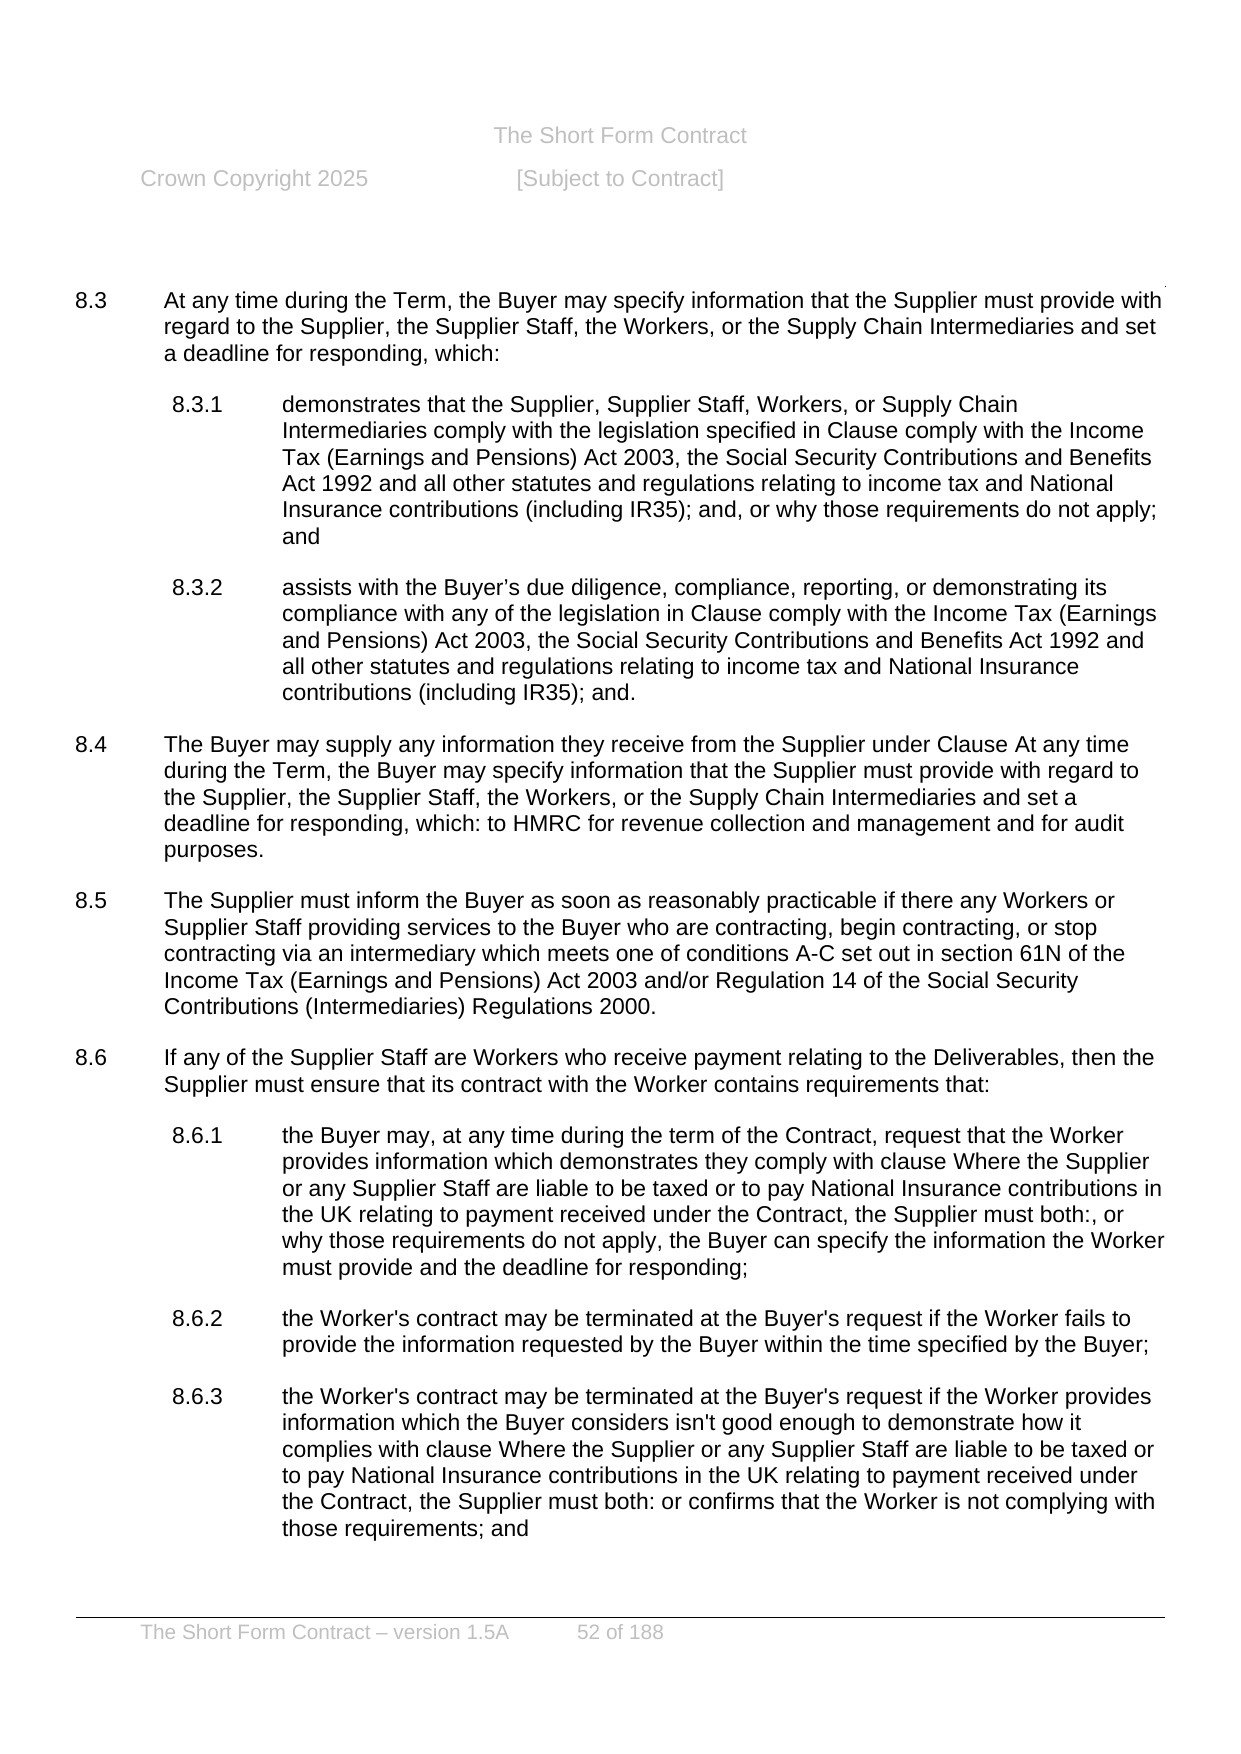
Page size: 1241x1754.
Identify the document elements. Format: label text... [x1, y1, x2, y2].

list The Buyer may supply any information they receive from the Supplier under Clause 31.3 to HMRC for revenue collection and management and for audit purposes. [75, 731, 1166, 862]
list At any time during the Term, the Buyer may specify information that the Supplier must provide with regard to the Supplier, the Supplier Staff, the Workers, or the Supply Chain Intermediaries and set a deadline for responding, which: [75, 287, 1166, 366]
list If any of the Supplier Staff are Workers who receive payment relating to the Deliverables, then the Supplier must ensure that its contract with the Worker contains requirements that: [75, 1044, 1166, 1097]
list the Worker's contract may be terminated at the Buyer's request if the Worker fails to provide the information requested by the Buyer within the time specified by the Buyer; [223, 1305, 1166, 1358]
list assists with the Buyer’s due diligence, compliance, reporting, or demonstrating its compliance with any of the legislation in Clause 31.2.1. [223, 574, 1166, 706]
list demonstrates that the Supplier, Supplier Staff, Workers, or Supply Chain Intermediaries comply with the legislation specified in Clause 31.2.1, or why those requirements do not apply; and [223, 391, 1166, 549]
list The Supplier must inform the Buyer as soon as reasonably practicable if there any Workers or Supplier Staff providing services to the Buyer who are contracting, begin contracting, or stop contracting via an intermediary which meets one of conditions A-C set out in section 61N of the Income Tax (Earnings and Pensions) Act 2003 and/or Regulation 14 of the Social Security Contributions (Intermediaries) Regulations 2000. [75, 887, 1166, 1019]
list the Worker's contract may be terminated at the Buyer's request if the Worker provides information which the Buyer considers isn't good enough to demonstrate how it complies with clause 31.2 or confirms that the Worker is not complying with those requirements; and [223, 1383, 1166, 1541]
list the Buyer may, at any time during the term of the Contract, request that the Worker provides information which demonstrates they comply with clause 31.2, or why those requirements do not apply, the Buyer can specify the information the Worker must provide and the deadline for responding; [223, 1122, 1166, 1280]
